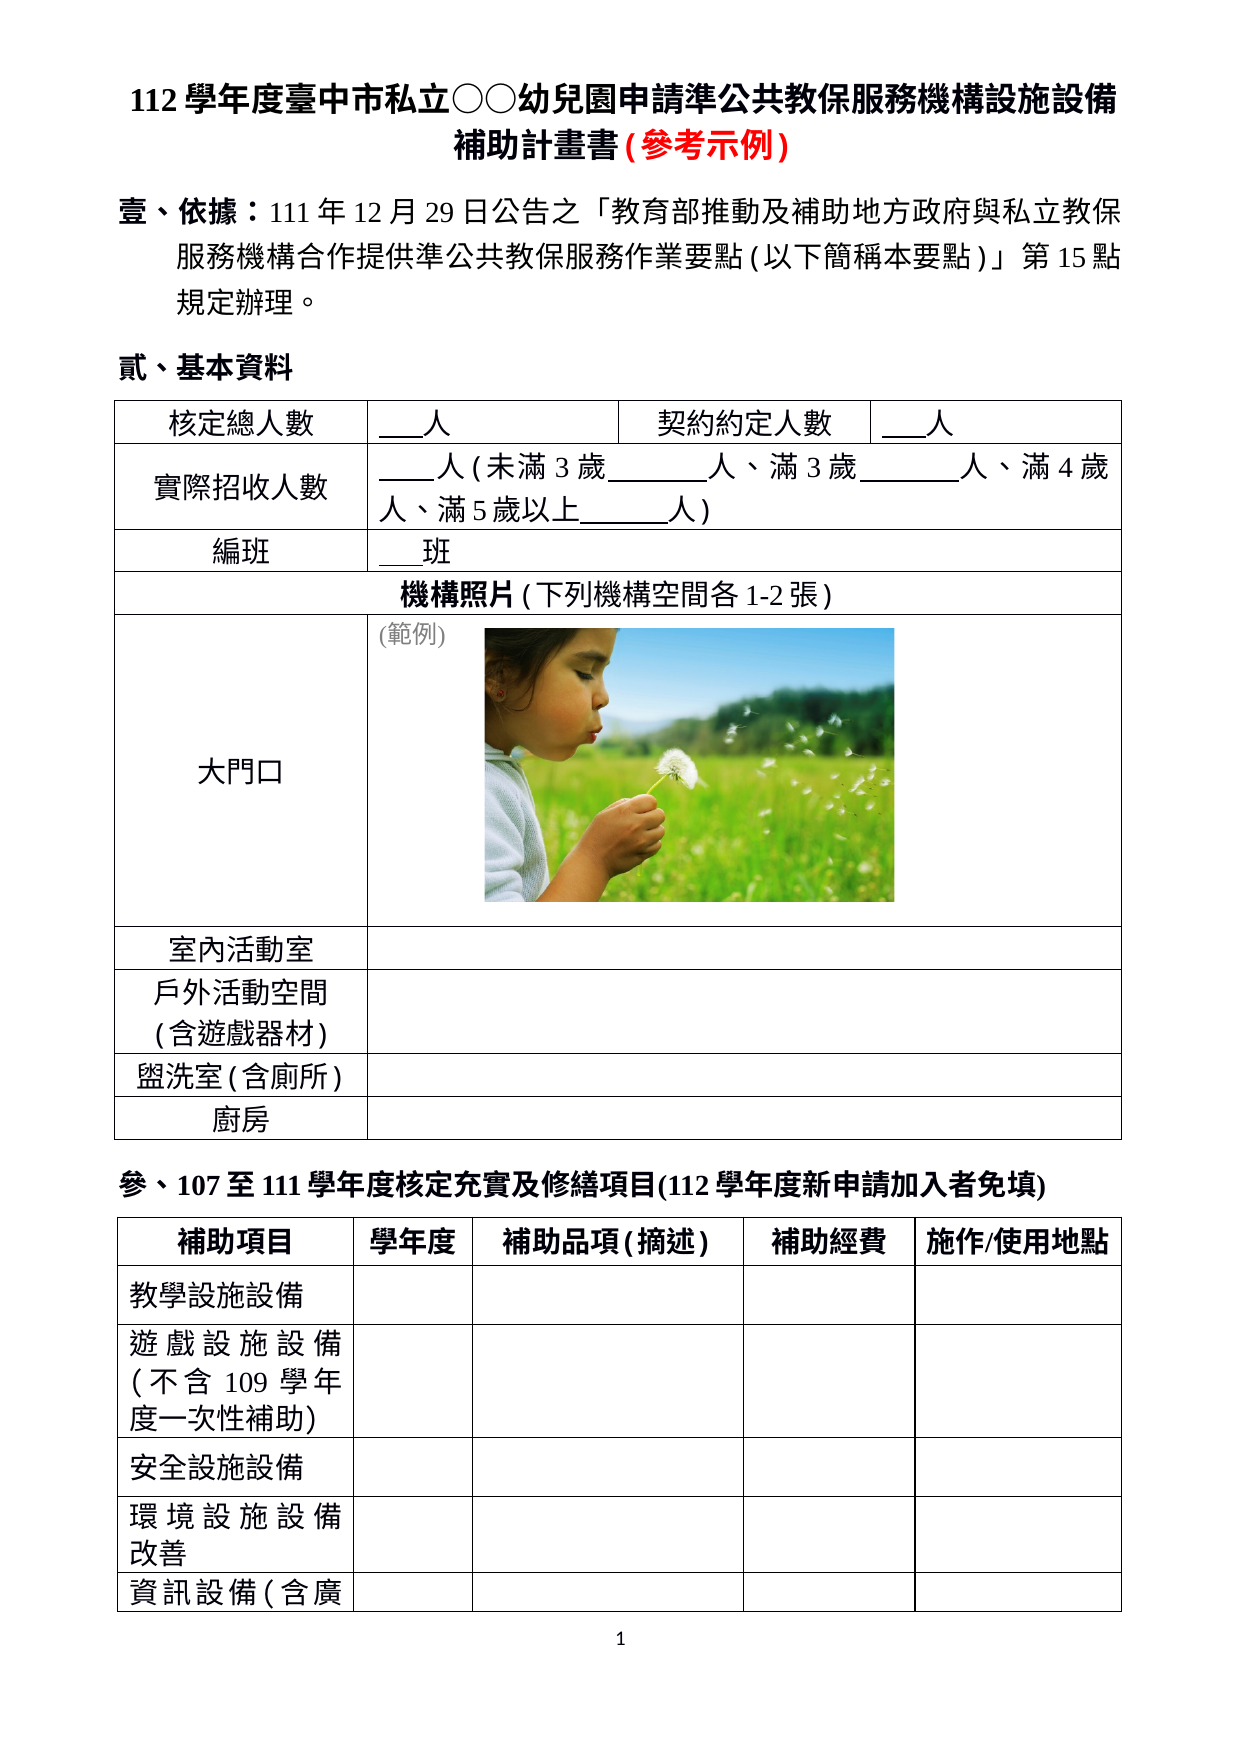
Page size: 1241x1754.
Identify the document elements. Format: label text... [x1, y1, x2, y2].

table_header 核定總人數 [115, 401, 367, 443]
table_cell 資訊設備(含廣 [118, 1573, 353, 1611]
table_cell [368, 1054, 1121, 1096]
table_cell [368, 970, 1121, 1053]
table_cell 環境設施設備 改善 [118, 1497, 353, 1572]
table_cell [473, 1325, 743, 1437]
table_cell [916, 1438, 1121, 1496]
table_cell [473, 1438, 743, 1496]
table_cell [744, 1438, 914, 1496]
table_cell [916, 1573, 1121, 1611]
table_cell [354, 1438, 472, 1496]
table_header 人 [368, 401, 618, 443]
table_cell 班 [368, 530, 1121, 571]
table_cell [744, 1266, 914, 1323]
table_cell 戶外活動空間 (含遊戲器材) [115, 970, 367, 1053]
table_header 人 [871, 401, 1121, 443]
table_cell [916, 1266, 1121, 1323]
table_header 補助品項(摘述) [473, 1218, 743, 1265]
table_cell [354, 1266, 472, 1323]
table_cell [368, 927, 1121, 969]
table_cell [354, 1325, 472, 1437]
table_cell 機構照片(下列機構空間各1-2張) [115, 572, 1121, 614]
table_cell [354, 1573, 472, 1611]
table_cell [744, 1497, 914, 1572]
table_cell 盥洗室(含廁所) [115, 1054, 367, 1096]
table_cell [744, 1325, 914, 1437]
table_cell (範例) [368, 615, 1121, 926]
table_cell [473, 1266, 743, 1323]
table_cell 實際招收人數 [115, 444, 367, 528]
table_cell [916, 1325, 1121, 1437]
text 貳、基本資料 [118, 342, 1122, 387]
table_cell [916, 1497, 1121, 1572]
table_header 學年度 [354, 1218, 472, 1265]
text 壹、依據：111年12月29日公告之「教育部推動及補助地方政府與私立教保服務機構合作提供準公共教保服務作業要點(以下簡稱本要點)」第15點規定辦理。 [118, 185, 1122, 323]
table_cell [473, 1497, 743, 1572]
table_cell 安全設施設備 [118, 1438, 353, 1496]
table_cell 人(未滿3歲 人、滿3歲 人、滿4歲 人、滿5歲以上 人) [368, 444, 1121, 528]
text 參、107至111學年度核定充實及修繕項目(112學年度新申請加入者免填) [118, 1158, 1122, 1204]
table_cell 教學設施設備 [118, 1266, 353, 1323]
table_header 契約約定人數 [619, 401, 870, 443]
table_cell [473, 1573, 743, 1611]
table_cell 遊戲設施設備(不含109學年度一次性補助) [118, 1325, 353, 1437]
table_cell 大門口 [115, 615, 367, 926]
table_header 補助經費 [744, 1218, 914, 1265]
table_cell [354, 1497, 472, 1572]
table_cell [744, 1573, 914, 1611]
table_header 補助項目 [118, 1218, 353, 1265]
text 112學年度臺中市私立○○幼兒園申請準公共教保服務機構設施設備補助計畫書(參考示例) [124, 75, 1122, 167]
table_cell 編班 [115, 530, 367, 571]
table_cell [368, 1097, 1121, 1138]
table_cell 室內活動室 [115, 927, 367, 969]
table_cell 廚房 [115, 1097, 367, 1138]
table_header 施作/使用地點 [916, 1218, 1121, 1265]
